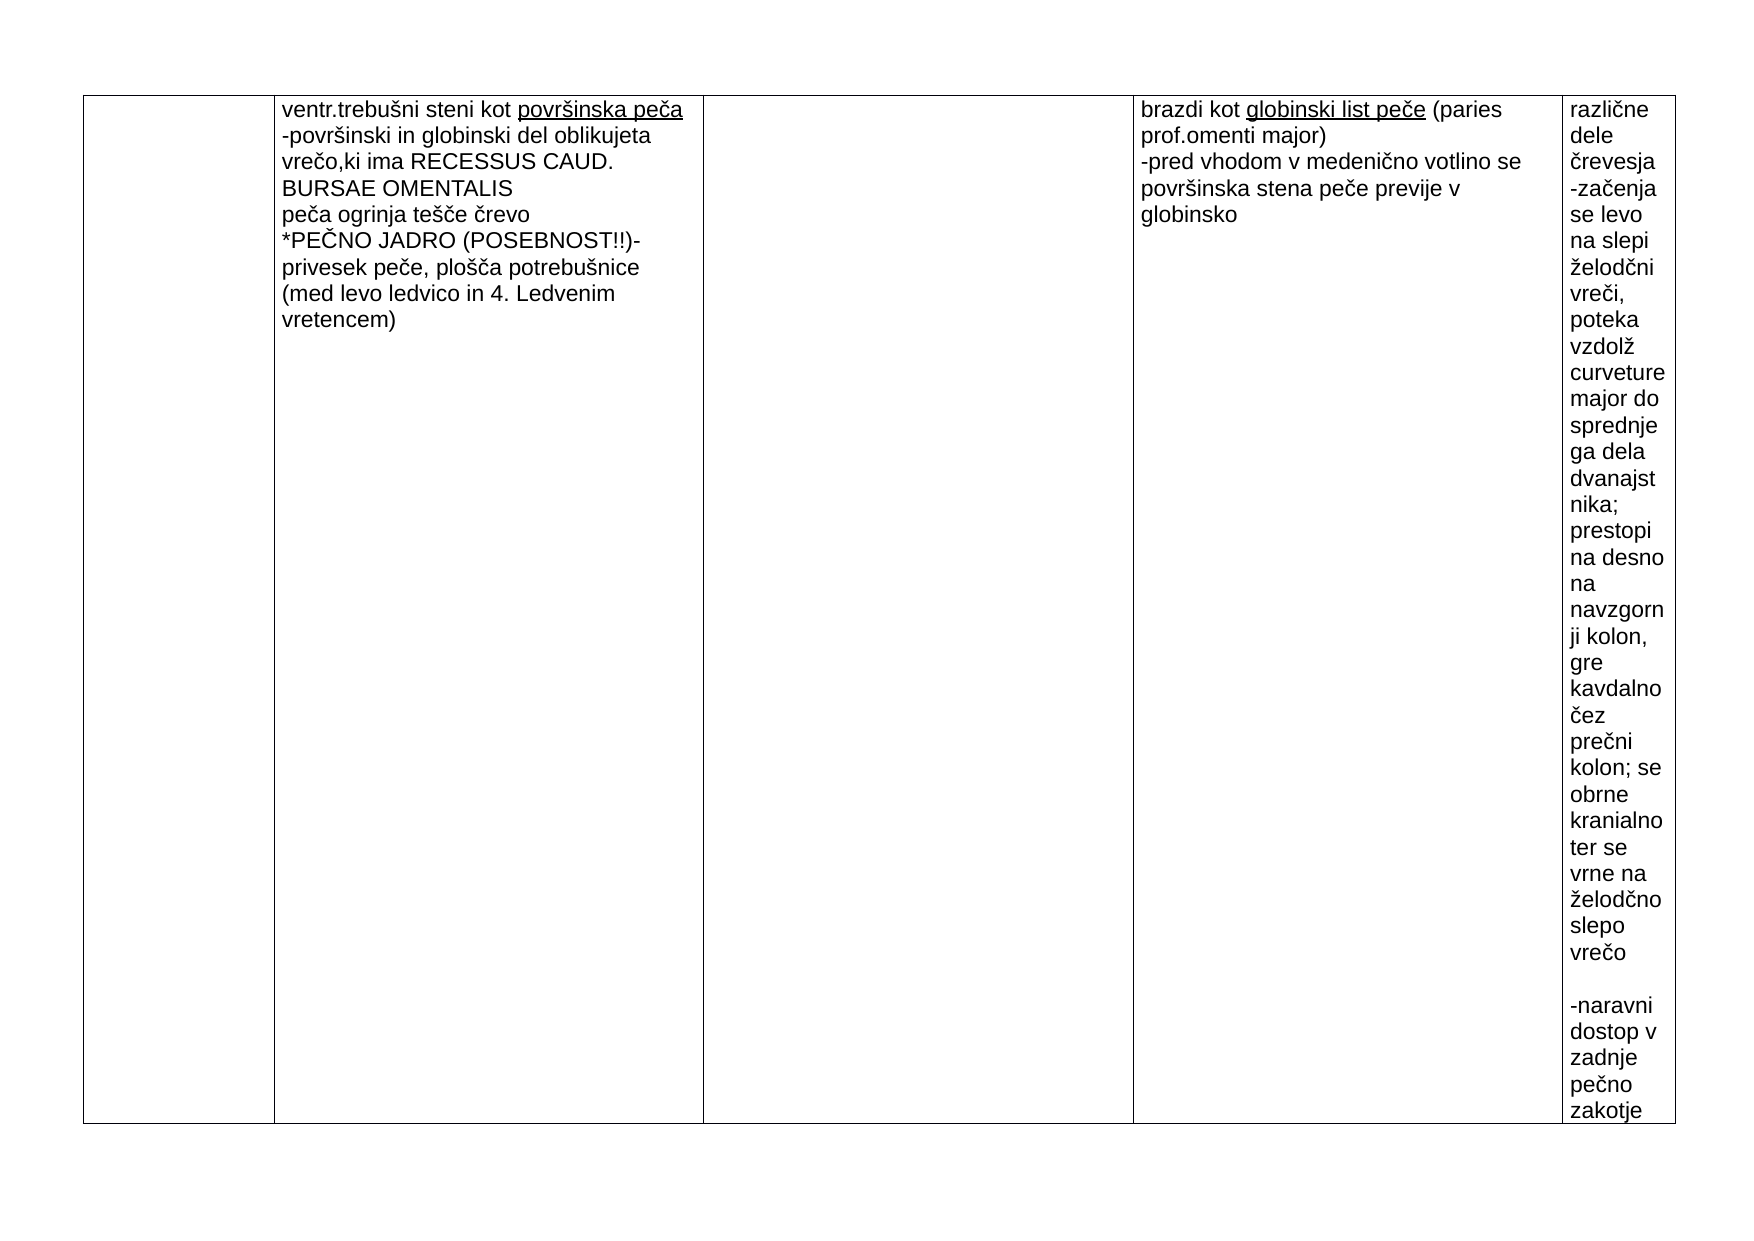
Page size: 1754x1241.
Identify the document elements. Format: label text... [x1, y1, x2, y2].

table_cell brazdi kot globinski list peče (paries prof.omenti major) -pred vhodom v medenično votlino se površinska stena peče previje v globinsko [1134, 96, 1562, 1123]
table_cell [84, 96, 274, 1123]
table_cell ventr.trebušni steni kot površinska peča -površinski in globinski del oblikujeta vrečo,ki ima RECESSUS CAUD. BURSAE OMENTALIS peča ogrinja tešče črevo *PEČNO JADRO (POSEBNOST!!)-privesek peče, plošča potrebušnice (med levo ledvico in 4. Ledvenim vretencem) [275, 96, 703, 1123]
table_cell [704, 96, 1133, 1123]
table_cell različne dele črevesja -začenja se levo na slepi želodčni vreči, poteka vzdolž curveture major do sprednjega dela dvanajstnika; prestopi na desno na navzgornji kolon, gre kavdalno čez prečni kolon; se obrne kranialno ter se vrne na želodčno slepo vrečo -naravni dostop v zadnje pečno zakotje [1563, 96, 1675, 1123]
